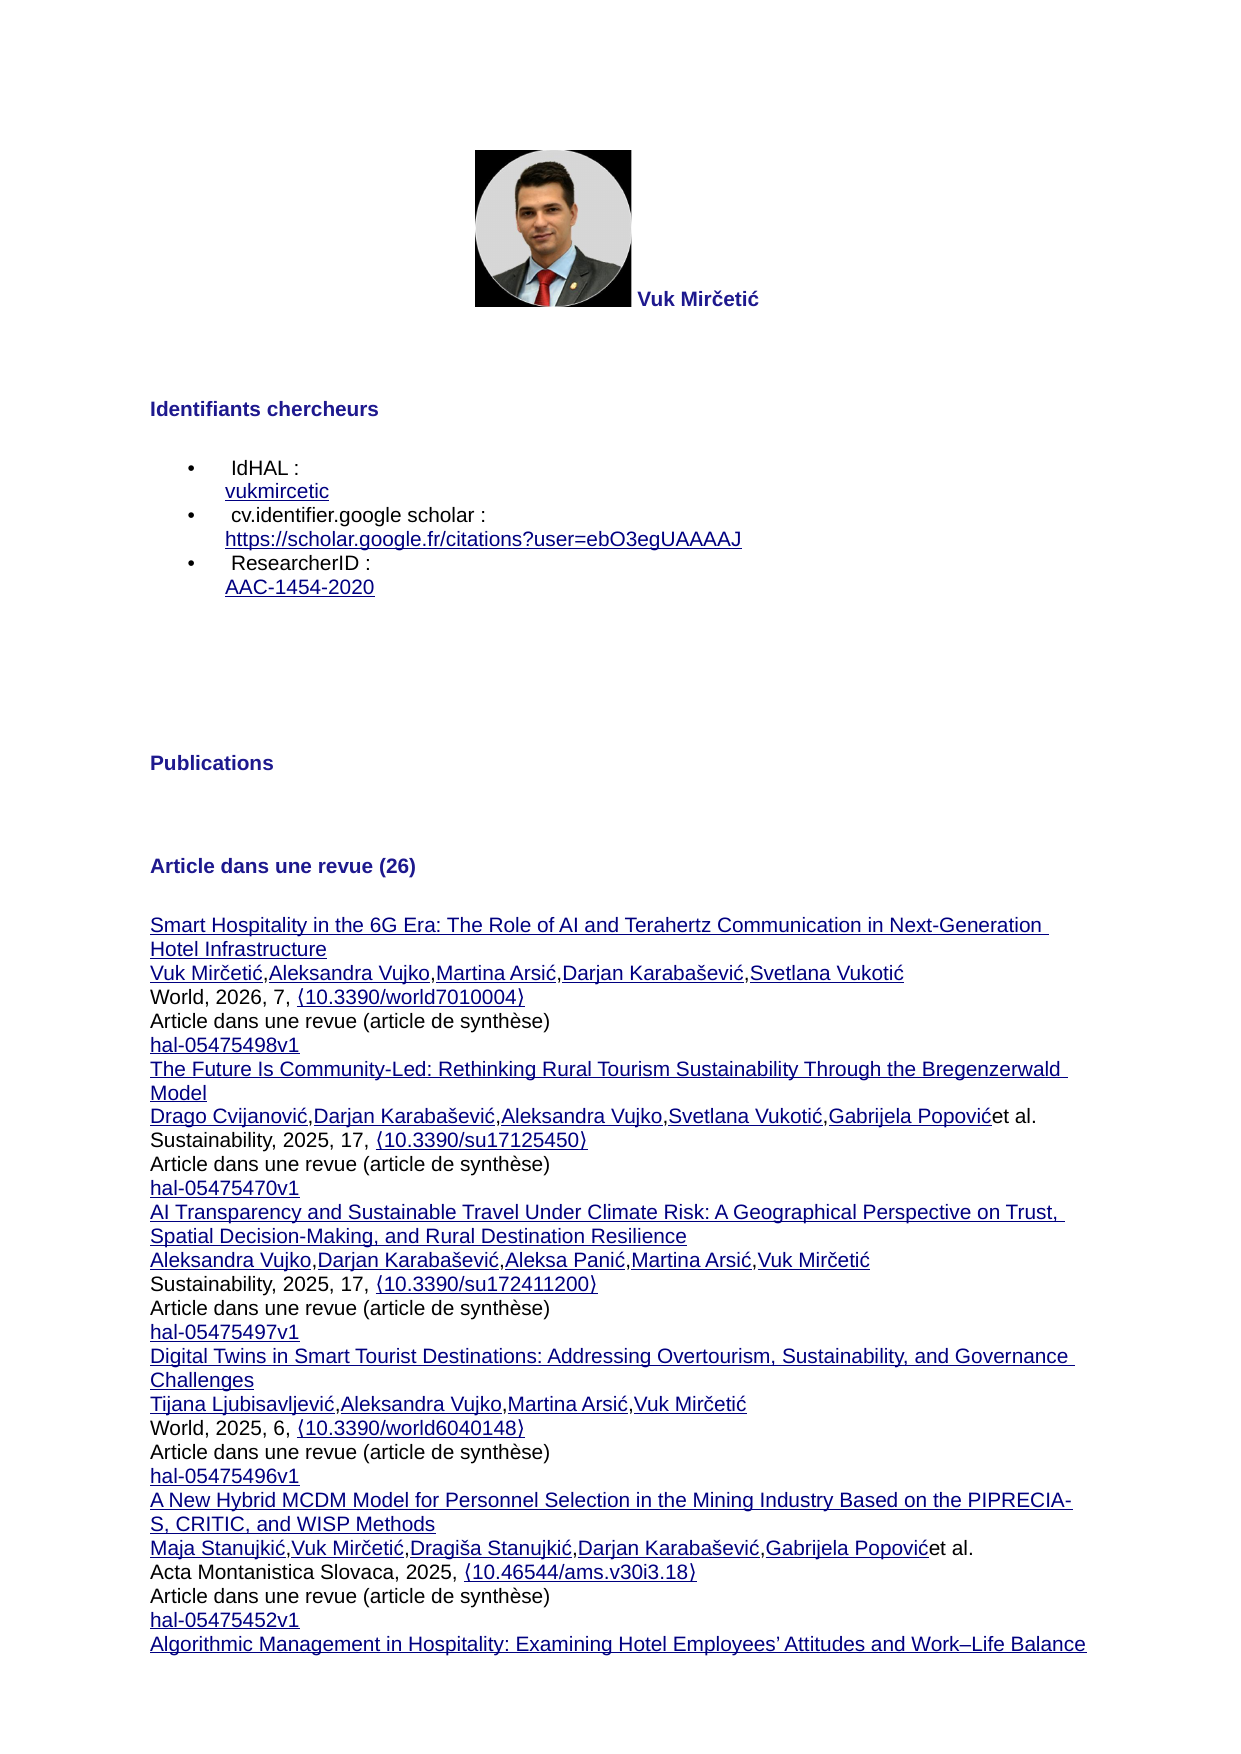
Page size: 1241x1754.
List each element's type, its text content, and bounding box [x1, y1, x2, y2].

table_header Smart Hospitality in the 6G Era: The Role of AI and Terahertz Communication in Next-Generation Hotel Infrastructure Vuk Mirčetić,Aleksandra Vujko,Martina Arsić,Darjan Karabašević,Svetlana Vukotić World, 2026, 7, ⟨10.3390/world7010004⟩ Article dans une revue (article de synthèse) hal-05475498v1 [150, 913, 1090, 1056]
list ResearcherID : [187, 551, 1090, 575]
list cv.identifier.google scholar : [187, 503, 1090, 527]
subtitle Publications [150, 751, 1090, 775]
picture [475, 150, 632, 307]
subtitle Article dans une revue (26) [150, 854, 1090, 878]
list vukmircetic [187, 479, 1090, 503]
list IdHAL : [187, 455, 1090, 479]
subtitle Vuk Mirčetić [150, 150, 1090, 311]
table_cell Digital Twins in Smart Tourist Destinations: Addressing Overtourism, Sustainability, and Governance Challenges Tijana Ljubisavljević,Aleksandra Vujko,Martina Arsić,Vuk Mirčetić World, 2025, 6, ⟨10.3390/world6040148⟩ Article dans une revue (article de synthèse) hal-05475496v1 [150, 1344, 1090, 1488]
table_cell Algorithmic Management in Hospitality: Examining Hotel Employees’ Attitudes and Work–Life Balance [150, 1631, 1090, 1655]
table_cell AI Transparency and Sustainable Travel Under Climate Risk: A Geographical Perspective on Trust, Spatial Decision-Making, and Rural Destination Resilience Aleksandra Vujko,Darjan Karabašević,Aleksa Panić,Martina Arsić,Vuk Mirčetić Sustainability, 2025, 17, ⟨10.3390/su172411200⟩ Article dans une revue (article de synthèse) hal-05475497v1 [150, 1200, 1090, 1344]
list AAC-1454-2020 [187, 575, 1090, 599]
table_cell The Future Is Community-Led: Rethinking Rural Tourism Sustainability Through the Bregenzerwald Model Drago Cvijanović,Darjan Karabašević,Aleksandra Vujko,Svetlana Vukotić,Gabrijela Popovićet al. Sustainability, 2025, 17, ⟨10.3390/su17125450⟩ Article dans une revue (article de synthèse) hal-05475470v1 [150, 1056, 1090, 1200]
subtitle Identifiants chercheurs [150, 397, 1090, 421]
table_cell A New Hybrid MCDM Model for Personnel Selection in the Mining Industry Based on the PIPRECIA-S, CRITIC, and WISP Methods Maja Stanujkić,Vuk Mirčetić,Dragiša Stanujkić,Darjan Karabašević,Gabrijela Popovićet al. Acta Montanistica Slovaca, 2025, ⟨10.46544/ams.v30i3.18⟩ Article dans une revue (article de synthèse) hal-05475452v1 [150, 1488, 1090, 1631]
list https://scholar.google.fr/citations?user=ebO3egUAAAAJ [187, 527, 1090, 551]
